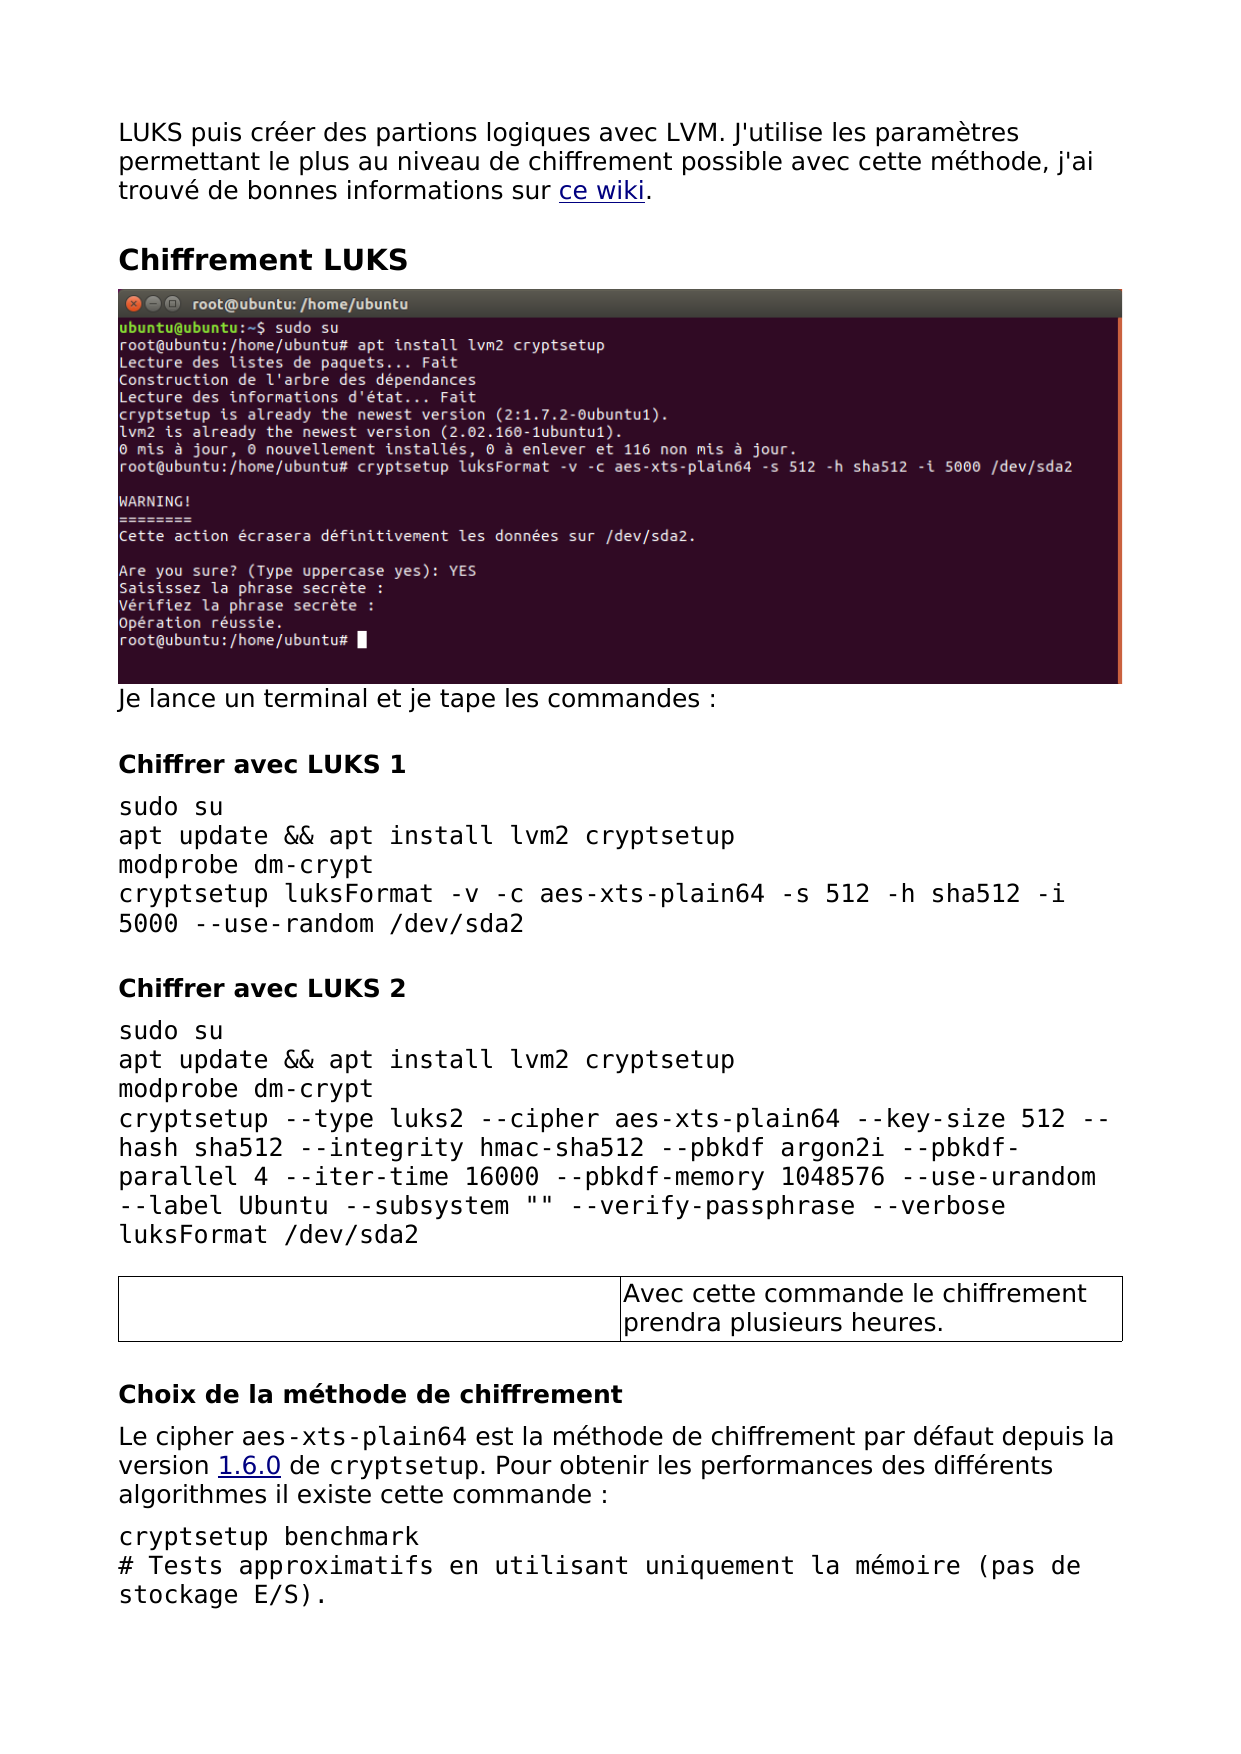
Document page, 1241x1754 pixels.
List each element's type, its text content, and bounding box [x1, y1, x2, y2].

subtitle Chiffrer avec LUKS 2 [118, 975, 1122, 1004]
table_header Avec cette commande le chiffrement prendra plusieurs heures. [621, 1277, 1122, 1341]
picture [118, 289, 1123, 684]
text sudo su apt update && apt install lvm2 cryptsetup modprobe dm-crypt cryptsetup --type luks2 --cipher aes-xts-plain64 --key-size 512 --hash sha512 --integrity hmac-sha512 --pbkdf argon2i --pbkdf-parallel 4 --iter-time 16000 --pbkdf-memory 1048576 --use-urandom --label Ubuntu --subsystem "" --verify-passphrase --verbose luksFormat /dev/sda2 [118, 1016, 1122, 1250]
text sudo su apt update && apt install lvm2 cryptsetup modprobe dm-crypt cryptsetup luksFormat -v -c aes-xts-plain64 -s 512 -h sha512 -i 5000 --use-random /dev/sda2 [118, 792, 1122, 938]
subtitle Chiffrer avec LUKS 1 [118, 750, 1122, 779]
text Le cipher aes-xts-plain64 est la méthode de chiffrement par défaut depuis la version 1.6.0 de cryptsetup. Pour obtenir les performances des différents algorithmes il existe cette commande : [118, 1422, 1122, 1509]
subtitle Choix de la méthode de chiffrement [118, 1380, 1122, 1409]
table_header [119, 1277, 620, 1341]
text Je lance un terminal et je tape les commandes : [118, 684, 1122, 713]
text cryptsetup benchmark # Tests approximatifs en utilisant uniquement la mémoire (pas de stockage E/S). [118, 1522, 1122, 1609]
text LUKS puis créer des partions logiques avec LVM. J'utilise les paramètres permettant le plus au niveau de chiffrement possible avec cette méthode, j'ai trouvé de bonnes informations sur ce wiki. [118, 118, 1122, 206]
subtitle Chiffrement LUKS [118, 243, 1122, 277]
